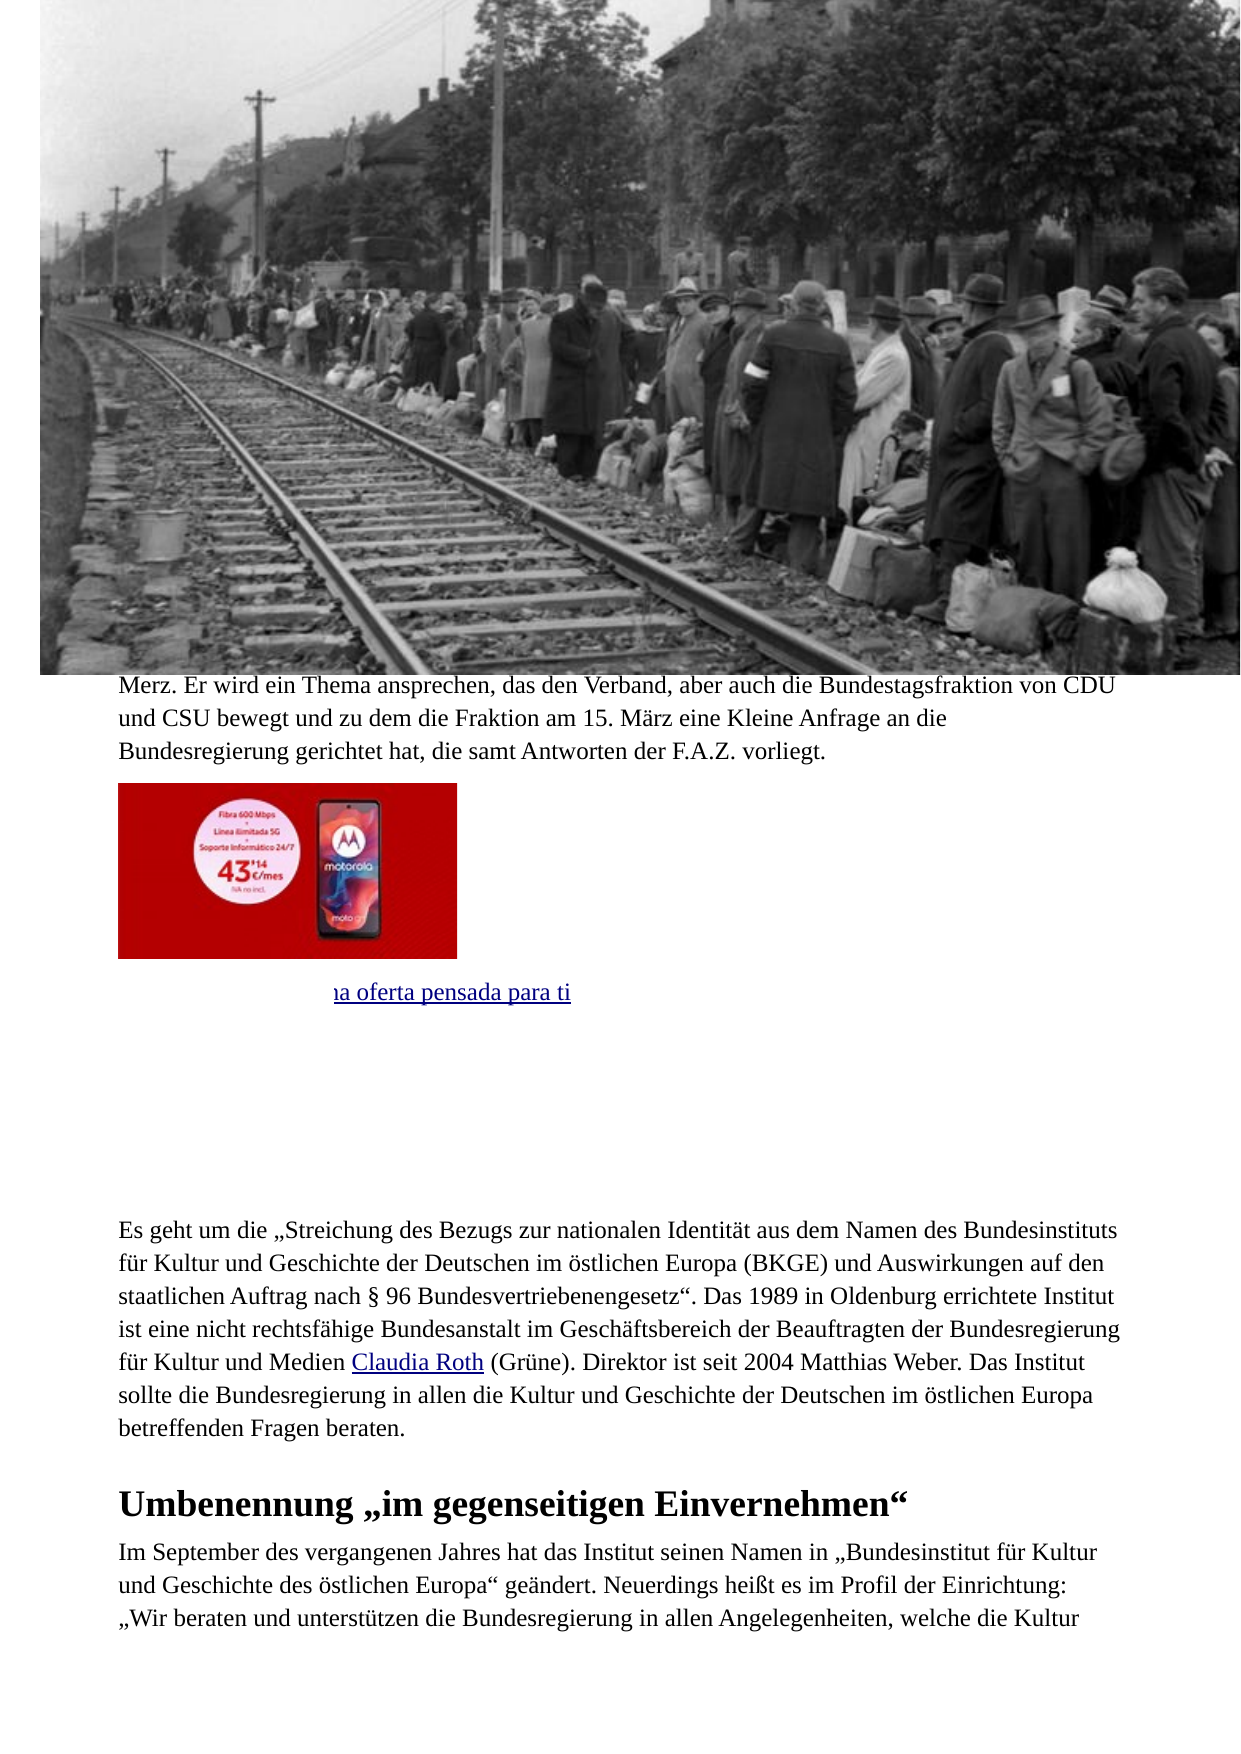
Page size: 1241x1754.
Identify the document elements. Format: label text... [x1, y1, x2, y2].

text Vodafone BusinessUna oferta pensada para ti [0, 977, 1122, 1152]
picture [118, 783, 458, 959]
text Im September des vergangenen Jahres hat das Institut seinen Namen in „Bundesinstitut für Kultur und Geschichte des östlichen Europa“ geändert. Neuerdings heißt es im Profil der Einrichtung: „Wir beraten und unterstützen die Bundesregierung in allen Angelegenheiten, welche die Kultur [118, 1537, 1122, 1632]
subtitle Umbenennung „im gegenseitigen Einvernehmen“ [118, 1482, 1122, 1525]
text Anzeige [334, 1072, 1122, 1101]
text Es geht um die „Streichung des Bezugs zur nationalen Identität aus dem Namen des Bundesinstituts für Kultur und Geschichte der Deutschen im östlichen Europa (BKGE) und Auswirkungen auf den staatlichen Auftrag nach § 96 Bundesvertriebenengesetz“. Das 1989 in Oldenburg errichtete Institut ist eine nicht rechtsfähige Bundesanstalt im Geschäftsbereich der Beauftragten der Bundesregierung für Kultur und Medien Claudia Roth (Grüne). Direktor ist seit 2004 Matthias Weber. Das Institut sollte die Bundesregierung in allen die Kultur und Geschichte der Deutschen im östlichen Europa betreffenden Fragen beraten. [118, 1215, 1122, 1442]
picture [40, 0, 1241, 675]
text An diesem Dienstag findet in Berlin der Jahresempfang des Bundes der Vertriebenen statt. Letztes Mal sprach dort Bundeskanzler Olaf Scholz, in diesem Jahr ist es – zum ersten Mal – Friedrich Merz. Er wird ein Thema ansprechen, das den Verband, aber auch die Bundestagsfraktion von CDU und CSU bewegt und zu dem die Fraktion am 15. März eine Kleine Anfrage an die Bundesregierung gerichtet hat, die samt Antworten der F.A.Z. vorliegt. [118, 675, 1122, 764]
